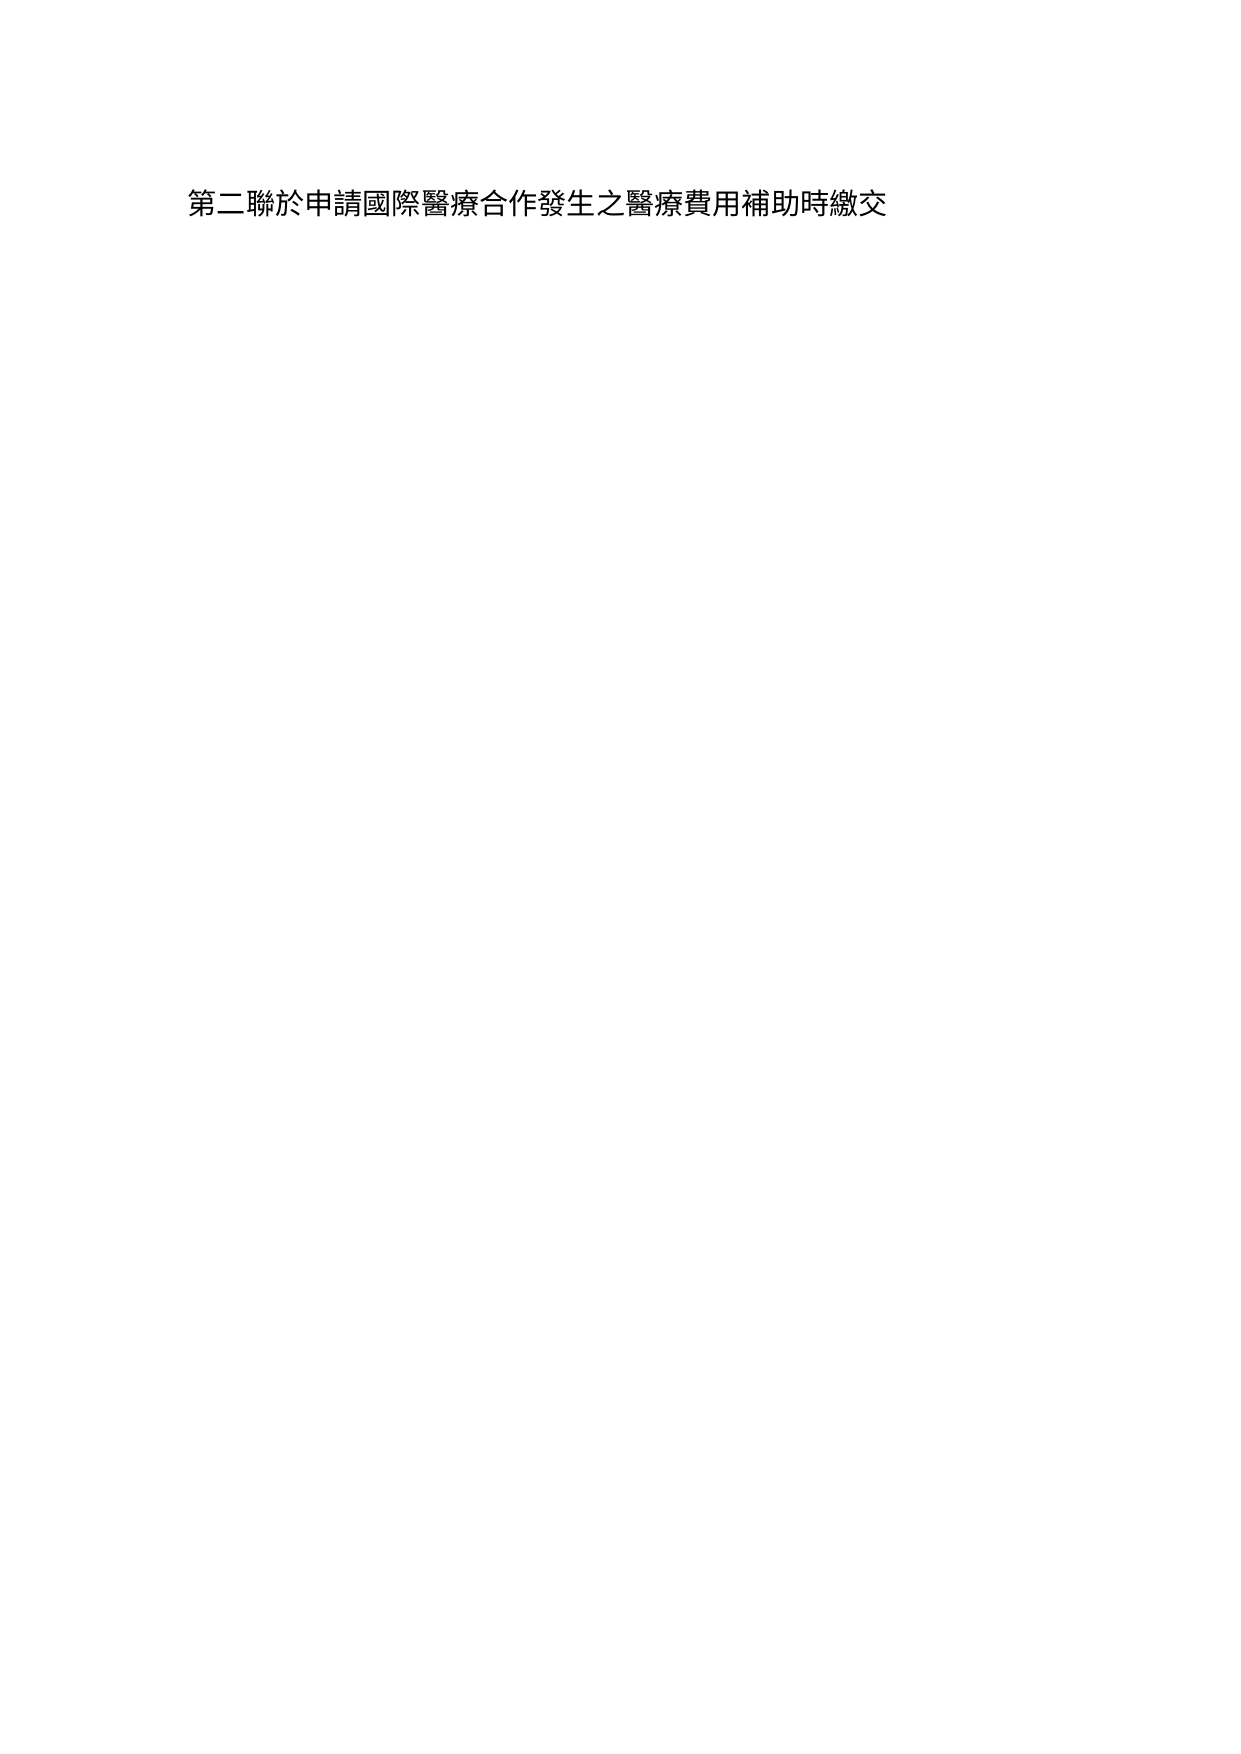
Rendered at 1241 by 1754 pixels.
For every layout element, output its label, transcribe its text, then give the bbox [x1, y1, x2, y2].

text **本附表一式二聯，第一聯於申請至國外進行國際醫療合作時繳交，第二聯於申請國際醫療合作發生之醫療費用補助時繳交 [187, 164, 1053, 239]
